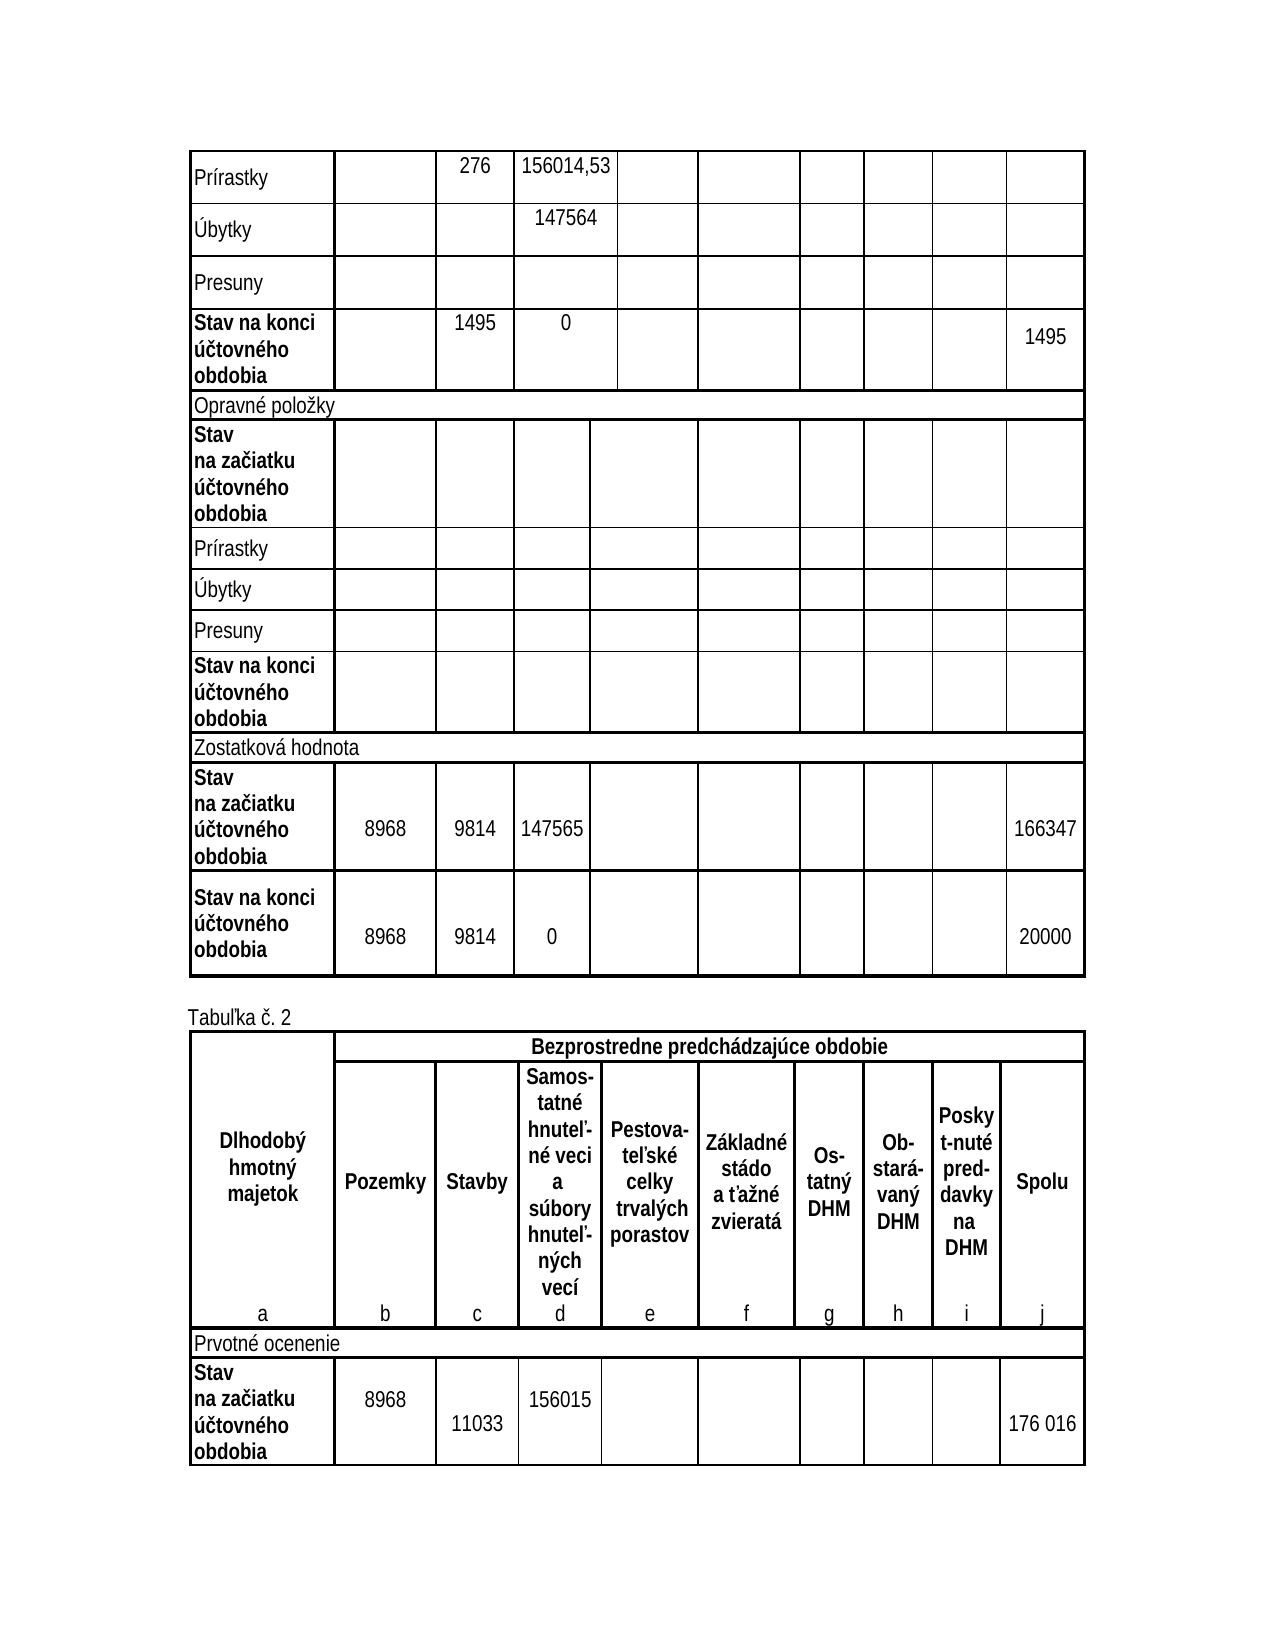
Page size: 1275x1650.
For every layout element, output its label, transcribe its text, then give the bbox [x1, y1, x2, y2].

table_cell 166347 [1007, 764, 1083, 869]
table_cell [1007, 528, 1083, 568]
table_cell c [437, 1300, 517, 1326]
table_cell [699, 257, 799, 308]
table_cell [699, 310, 799, 388]
table_cell Stav na konci účtovného obdobia [192, 310, 333, 388]
table_cell Stav na začiatku účtovného obdobia [192, 764, 333, 869]
table_cell Prvotné ocenenie [192, 1330, 1083, 1356]
table_cell 8968 [336, 764, 435, 869]
table_cell [602, 1359, 697, 1464]
table_cell [618, 310, 697, 388]
table_cell Samos-tatné hnuteľ-né veci a súbory hnuteľ-ných vecí [520, 1063, 600, 1300]
table_cell [801, 611, 863, 651]
table_cell [699, 152, 799, 203]
table_cell [933, 652, 1006, 731]
table_cell [591, 764, 697, 869]
table_cell [865, 872, 932, 974]
table_cell Opravné položky [192, 392, 1083, 418]
table_cell [1007, 204, 1083, 255]
table_cell [336, 528, 435, 568]
table_cell [933, 764, 1006, 869]
table_cell [699, 421, 799, 526]
table_cell [618, 257, 697, 308]
table_cell [437, 257, 513, 308]
table_cell [336, 310, 435, 388]
table_cell [865, 310, 932, 388]
table_cell [801, 204, 863, 255]
table_cell [801, 570, 863, 609]
table_cell [1007, 611, 1083, 651]
table_cell [933, 570, 1006, 609]
table_cell [1007, 570, 1083, 609]
table_cell Stav na konci účtovného obdobia [192, 872, 333, 974]
table_cell [336, 204, 435, 255]
table_cell [336, 257, 435, 308]
table_cell 8968 [336, 872, 435, 974]
table_cell [933, 310, 1006, 388]
table_cell 1495 [1007, 310, 1083, 388]
table_cell [933, 152, 1006, 203]
table_cell [591, 872, 697, 974]
table_cell [336, 570, 435, 609]
table_cell Stav na začiatku účtovného obdobia [192, 1359, 333, 1464]
table_cell Presuny [192, 257, 333, 308]
table_cell [801, 764, 863, 869]
table_cell 176 016 [1001, 1359, 1083, 1464]
table_cell Pestova-teľské celky trvalých porastov [603, 1063, 697, 1300]
table_cell [336, 152, 435, 203]
table_cell [515, 570, 589, 609]
table_cell Prírastky [192, 152, 333, 203]
table_header Bezprostredne predchádzajúce obdobie [336, 1033, 1083, 1060]
table_cell d [520, 1300, 600, 1326]
table_cell [865, 570, 932, 609]
table_cell [1007, 152, 1083, 203]
table_cell [801, 528, 863, 568]
table_cell [801, 421, 863, 526]
table_cell 147564 [515, 204, 617, 255]
table_cell Základné stádo a ťažné zvieratá [700, 1063, 793, 1300]
table_cell h [865, 1300, 931, 1326]
table_cell Os-tatný DHM [796, 1063, 862, 1300]
table_cell 9814 [437, 872, 513, 974]
table_cell [515, 421, 589, 526]
table_cell [933, 528, 1006, 568]
table_cell [437, 570, 513, 609]
table_cell [515, 528, 589, 568]
table_cell [591, 421, 697, 526]
table_cell Zostatková hodnota [192, 734, 1083, 761]
table_cell 0 [515, 872, 589, 974]
table_cell [699, 570, 799, 609]
table_cell Stav na začiatku účtovného obdobia [192, 421, 333, 526]
table_cell [515, 257, 617, 308]
table_cell [618, 152, 697, 203]
table_cell [437, 611, 513, 651]
table_cell [865, 528, 932, 568]
table_cell [699, 872, 799, 974]
table_cell [699, 1359, 799, 1464]
table_cell 156015 [519, 1359, 601, 1464]
table_cell [437, 204, 513, 255]
table_header Dlhodobý hmotný majetok [192, 1033, 333, 1300]
table_cell [865, 152, 932, 203]
table_cell [699, 652, 799, 731]
table_cell [591, 652, 697, 731]
table_cell [437, 421, 513, 526]
table_cell [699, 611, 799, 651]
table_cell [699, 764, 799, 869]
table_cell j [1002, 1300, 1083, 1326]
table_cell [515, 611, 589, 651]
table_cell i [934, 1300, 999, 1326]
table_cell Spolu [1002, 1063, 1083, 1300]
table_cell [933, 611, 1006, 651]
table_cell Ob-stará-vaný DHM [865, 1063, 931, 1300]
table_cell 11033 [437, 1359, 518, 1464]
table_cell [933, 872, 1006, 974]
table_cell [1007, 652, 1083, 731]
table_cell Stav na konci účtovného obdobia [192, 652, 333, 731]
table_cell 20000 [1007, 872, 1083, 974]
table_cell [699, 204, 799, 255]
table_cell Presuny [192, 611, 333, 651]
text Tabuľka č. 2 [187, 1004, 1087, 1030]
table_cell [801, 652, 863, 731]
table_cell [336, 611, 435, 651]
table_cell [801, 310, 863, 388]
table_cell 9814 [437, 764, 513, 869]
table_cell Poskyt-nuté pred-davky na DHM [934, 1063, 999, 1300]
table_cell g [796, 1300, 862, 1326]
table_cell 0 [515, 310, 617, 388]
table_cell [933, 204, 1006, 255]
table_cell [336, 421, 435, 526]
table_cell [699, 528, 799, 568]
table_cell [336, 652, 435, 731]
table_cell [801, 257, 863, 308]
table_cell 276 [437, 152, 513, 203]
table_cell [515, 652, 589, 731]
table_cell [865, 204, 932, 255]
table_cell Stavby [437, 1063, 517, 1300]
table_cell [865, 764, 932, 869]
table_cell [933, 257, 1006, 308]
table_cell [801, 1359, 863, 1464]
table_cell [591, 570, 697, 609]
table_cell Úbytky [192, 570, 333, 609]
table_cell 8968 [336, 1359, 435, 1464]
table_cell 1495 [437, 310, 513, 388]
table_cell [1007, 421, 1083, 526]
table_cell [437, 528, 513, 568]
table_cell 147565 [515, 764, 589, 869]
table_cell a [192, 1300, 333, 1326]
table_cell [591, 528, 697, 568]
table_cell Pozemky [336, 1063, 434, 1300]
table_cell f [700, 1300, 793, 1326]
table_cell 156014,53 [515, 152, 617, 203]
table_cell [865, 1359, 932, 1464]
table_cell [437, 652, 513, 731]
table_cell b [336, 1300, 434, 1326]
table_cell [801, 152, 863, 203]
table_cell [801, 872, 863, 974]
table_cell [865, 421, 932, 526]
table_cell [865, 611, 932, 651]
table_cell [1007, 257, 1083, 308]
table_cell [591, 611, 697, 651]
table_cell [865, 652, 932, 731]
table_cell [933, 1359, 999, 1464]
table_cell Prírastky [192, 528, 333, 568]
table_cell [618, 204, 697, 255]
table_cell Úbytky [192, 204, 333, 255]
table_cell [933, 421, 1006, 526]
table_cell e [603, 1300, 697, 1326]
table_cell [865, 257, 932, 308]
